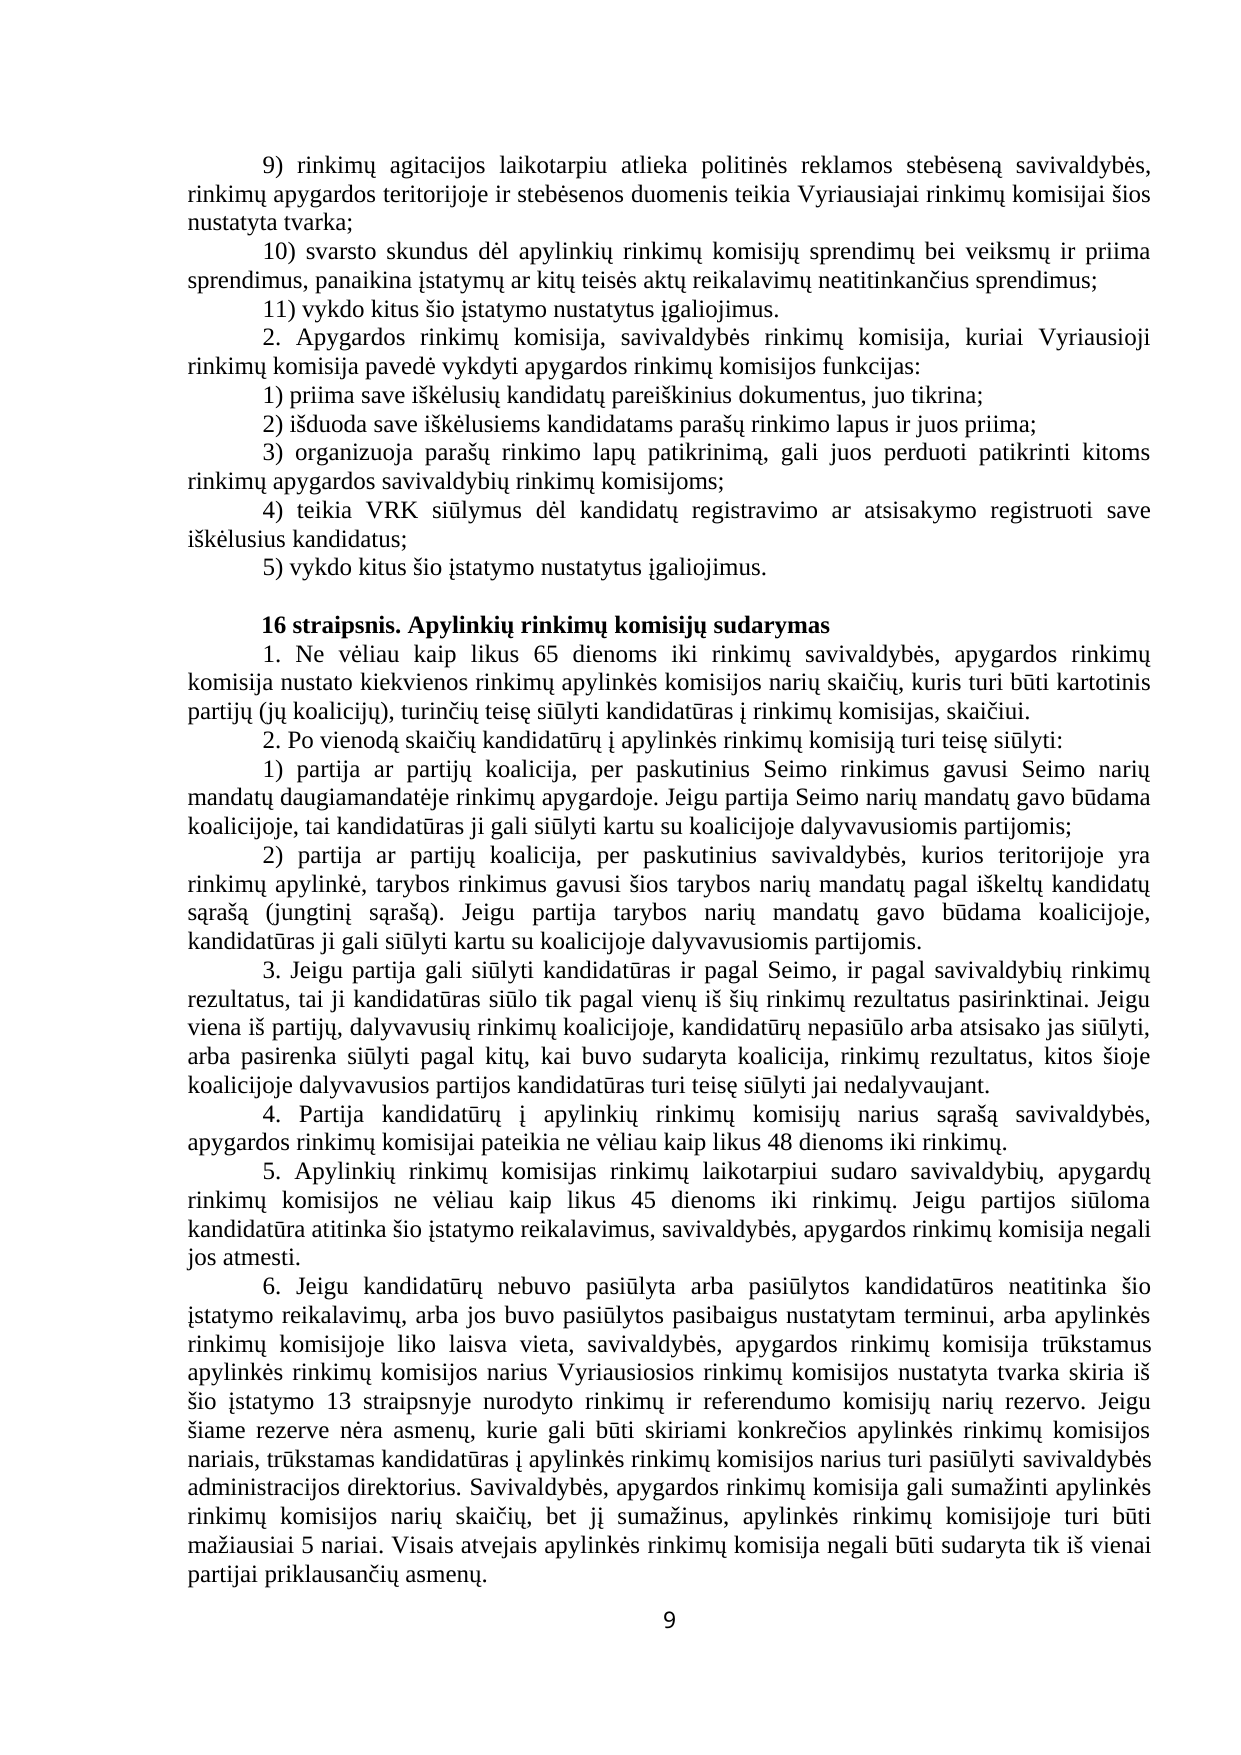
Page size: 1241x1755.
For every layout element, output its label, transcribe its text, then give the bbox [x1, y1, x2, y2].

text 3. Jeigu partija gali siūlyti kandidatūras ir pagal Seimo, ir pagal savivaldybių rinkimų rezultatus, tai ji kandidatūras siūlo tik pagal vienų iš šių rinkimų rezultatus pasirinktinai. Jeigu viena iš partijų, dalyvavusių rinkimų koalicijoje, kandidatūrų nepasiūlo arba atsisako jas siūlyti, arba pasirenka siūlyti pagal kitų, kai buvo sudaryta koalicija, rinkimų rezultatus, kitos šioje koalicijoje dalyvavusios partijos kandidatūras turi teisę siūlyti jai nedalyvaujant. [187, 955, 1152, 1099]
text 4. Partija kandidatūrų į apylinkių rinkimų komisijų narius sąrašą savivaldybės, apygardos rinkimų komisijai pateikia ne vėliau kaip likus 48 dienoms iki rinkimų. [187, 1099, 1152, 1156]
text 3) organizuoja parašų rinkimo lapų patikrinimą, gali juos perduoti patikrinti kitoms rinkimų apygardos savivaldybių rinkimų komisijoms; [187, 437, 1152, 495]
text 2) išduoda save iškėlusiems kandidatams parašų rinkimo lapus ir juos priima; [187, 409, 1152, 437]
text 5. Apylinkių rinkimų komisijas rinkimų laikotarpiui sudaro savivaldybių, apygardų rinkimų komisijos ne vėliau kaip likus 45 dienoms iki rinkimų. Jeigu partijos siūloma kandidatūra atitinka šio įstatymo reikalavimus, savivaldybės, apygardos rinkimų komisija negali jos atmesti. [187, 1156, 1152, 1271]
text 10) svarsto skundus dėl apylinkių rinkimų komisijų sprendimų bei veiksmų ir priima sprendimus, panaikina įstatymų ar kitų teisės aktų reikalavimų neatitinkančius sprendimus; [187, 236, 1152, 294]
text 11) vykdo kitus šio įstatymo nustatytus įgaliojimus. [187, 294, 1152, 322]
text 2. Po vienodą skaičių kandidatūrų į apylinkės rinkimų komisiją turi teisę siūlyti: [187, 725, 1152, 754]
text 5) vykdo kitus šio įstatymo nustatytus įgaliojimus. [187, 552, 1152, 581]
text 9) rinkimų agitacijos laikotarpiu atlieka politinės reklamos stebėseną savivaldybės, rinkimų apygardos teritorijoje ir stebėsenos duomenis teikia Vyriausiajai rinkimų komisijai šios nustatyta tvarka; [187, 150, 1152, 236]
text 1) priima save iškėlusių kandidatų pareiškinius dokumentus, juo tikrina; [187, 380, 1152, 409]
text 4) teikia VRK siūlymus dėl kandidatų registravimo ar atsisakymo registruoti save iškėlusius kandidatus; [187, 495, 1152, 552]
text 2. Apygardos rinkimų komisija, savivaldybės rinkimų komisija, kuriai Vyriausioji rinkimų komisija pavedė vykdyti apygardos rinkimų komisijos funkcijas: [187, 322, 1152, 380]
text 2) partija ar partijų koalicija, per paskutinius savivaldybės, kurios teritorijoje yra rinkimų apylinkė, tarybos rinkimus gavusi šios tarybos narių mandatų pagal iškeltų kandidatų sąrašą (jungtinį sąrašą). Jeigu partija tarybos narių mandatų gavo būdama koalicijoje, kandidatūras ji gali siūlyti kartu su koalicijoje dalyvavusiomis partijomis. [187, 840, 1152, 955]
text 1) partija ar partijų koalicija, per paskutinius Seimo rinkimus gavusi Seimo narių mandatų daugiamandatėje rinkimų apygardoje. Jeigu partija Seimo narių mandatų gavo būdama koalicijoje, tai kandidatūras ji gali siūlyti kartu su koalicijoje dalyvavusiomis partijomis; [187, 754, 1152, 840]
text 1. Ne vėliau kaip likus 65 dienoms iki rinkimų savivaldybės, apygardos rinkimų komisija nustato kiekvienos rinkimų apylinkės komisijos narių skaičių, kuris turi būti kartotinis partijų (jų koalicijų), turinčių teisę siūlyti kandidatūras į rinkimų komisijas, skaičiui. [187, 639, 1152, 725]
text 6. Jeigu kandidatūrų nebuvo pasiūlyta arba pasiūlytos kandidatūros neatitinka šio įstatymo reikalavimų, arba jos buvo pasiūlytos pasibaigus nustatytam terminui, arba apylinkės rinkimų komisijoje liko laisva vieta, savivaldybės, apygardos rinkimų komisija trūkstamus apylinkės rinkimų komisijos narius Vyriausiosios rinkimų komisijos nustatyta tvarka skiria iš šio įstatymo 13 straipsnyje nurodyto rinkimų ir referendumo komisijų narių rezervo. Jeigu šiame rezerve nėra asmenų, kurie gali būti skiriami konkrečios apylinkės rinkimų komisijos nariais, trūkstamas kandidatūras į apylinkės rinkimų komisijos narius turi pasiūlyti savivaldybės administracijos direktorius. Savivaldybės, apygardos rinkimų komisija gali sumažinti apylinkės rinkimų komisijos narių skaičių, bet jį sumažinus, apylinkės rinkimų komisijoje turi būti mažiausiai 5 nariai. Visais atvejais apylinkės rinkimų komisija negali būti sudaryta tik iš vienai partijai priklausančių asmenų. [187, 1271, 1152, 1587]
text 16 straipsnis. Apylinkių rinkimų komisijų sudarymas [187, 610, 1152, 639]
